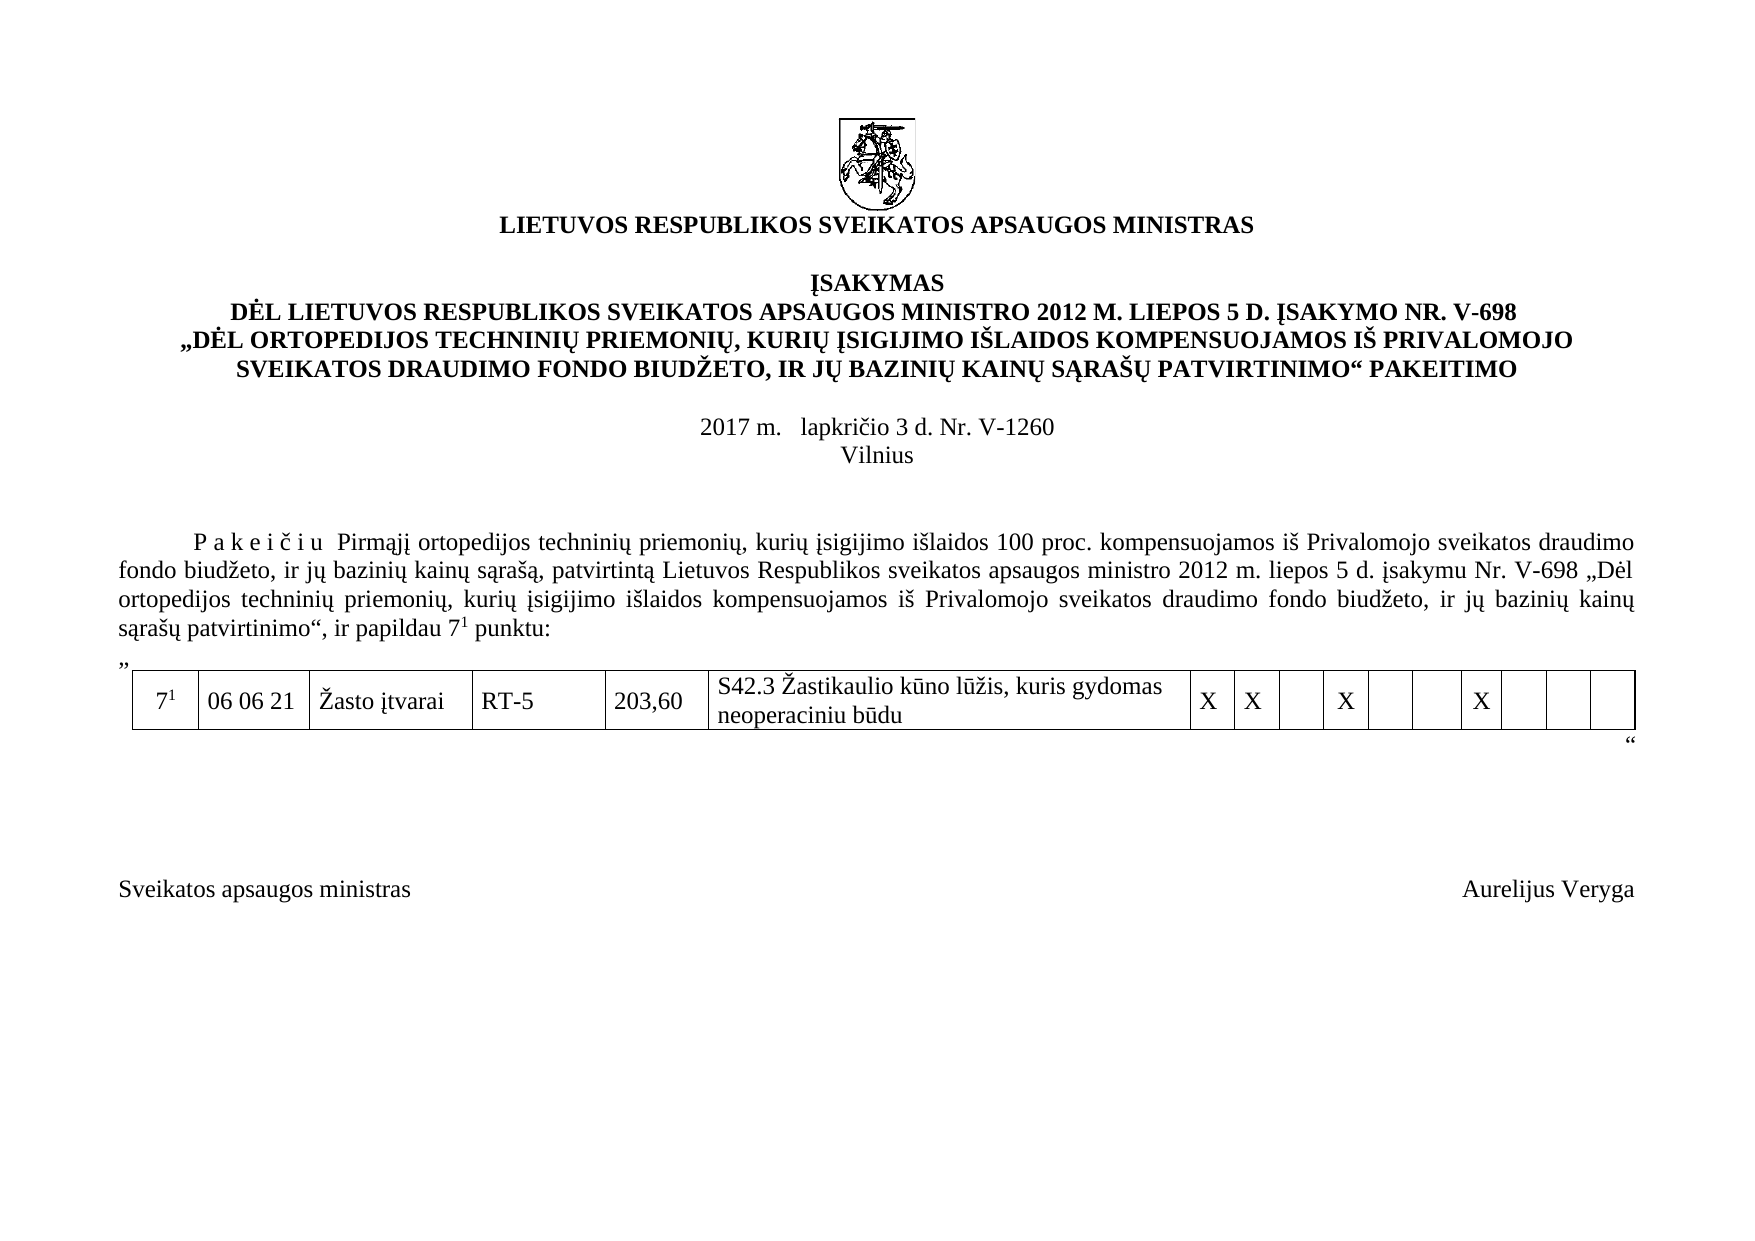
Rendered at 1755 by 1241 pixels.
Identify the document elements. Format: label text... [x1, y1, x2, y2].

table_header [1413, 671, 1461, 729]
text 2017 m. lapkričio 3 d. Nr. V-1260 [118, 412, 1636, 440]
table_header [1591, 671, 1634, 729]
text Pakeičiu Pirmąjį ortopedijos techninių priemonių, kurių įsigijimo išlaidos 100 proc. kompensuojamos iš Privalomojo sveikatos draudimo fondo biudžeto, ir jų bazinių kainų sąrašą, patvirtintą Lietuvos Respublikos sveikatos apsaugos ministro 2012 m. liepos 5 d. įsakymu Nr. V-698 „Dėl ortopedijos techninių priemonių, kurių įsigijimo išlaidos kompensuojamos iš Privalomojo sveikatos draudimo fondo biudžeto, ir jų bazinių kainų sąrašų patvirtinimo“, ir papildau 71 punktu: [118, 527, 1636, 642]
text „ [118, 642, 1636, 670]
table_header X [1324, 671, 1368, 729]
text „DĖL ORTOPEDIJOS TECHNINIŲ PRIEMONIŲ, KURIŲ ĮSIGIJIMO IŠLAIDOS KOMPENSUOJAMOS IŠ PRIVALOMOJO SVEIKATOS DRAUDIMO FONDO BIUDŽETO, IR JŲ BAZINIŲ KAINŲ SĄRAŠŲ PATVIRTINIMO“ PAKEITIMO [118, 325, 1636, 383]
table_header X [1235, 671, 1279, 729]
table_header 71 [133, 671, 198, 729]
table_header 203,60 [606, 671, 708, 729]
text LIETUVOS RESPUBLIKOS SVEIKATOS APSAUGOS MINISTRAS [118, 210, 1636, 239]
text ĮSAKYMAS [118, 268, 1636, 297]
text Vilnius [118, 440, 1636, 469]
text DĖL LIETUVOS RESPUBLIKOS SVEIKATOS APSAUGOS MINISTRO 2012 M. LIEPOS 5 D. ĮSAKYMO NR. V-698 [118, 297, 1636, 325]
table_header S42.3 Žastikaulio kūno lūžis, kuris gydomas neoperaciniu būdu [709, 671, 1190, 729]
table_header X [1462, 671, 1501, 729]
table_header [1547, 671, 1590, 729]
table_header [1369, 671, 1412, 729]
table_header [1280, 671, 1323, 729]
table_header RT-5 [473, 671, 605, 729]
table_header X [1191, 671, 1234, 729]
text “ [118, 730, 1636, 759]
table_header Žasto įtvarai [310, 671, 472, 729]
table_header 06 06 21 [199, 671, 309, 729]
table_header [1502, 671, 1546, 729]
text Sveikatos apsaugos ministras Aurelijus Veryga [118, 874, 1636, 902]
